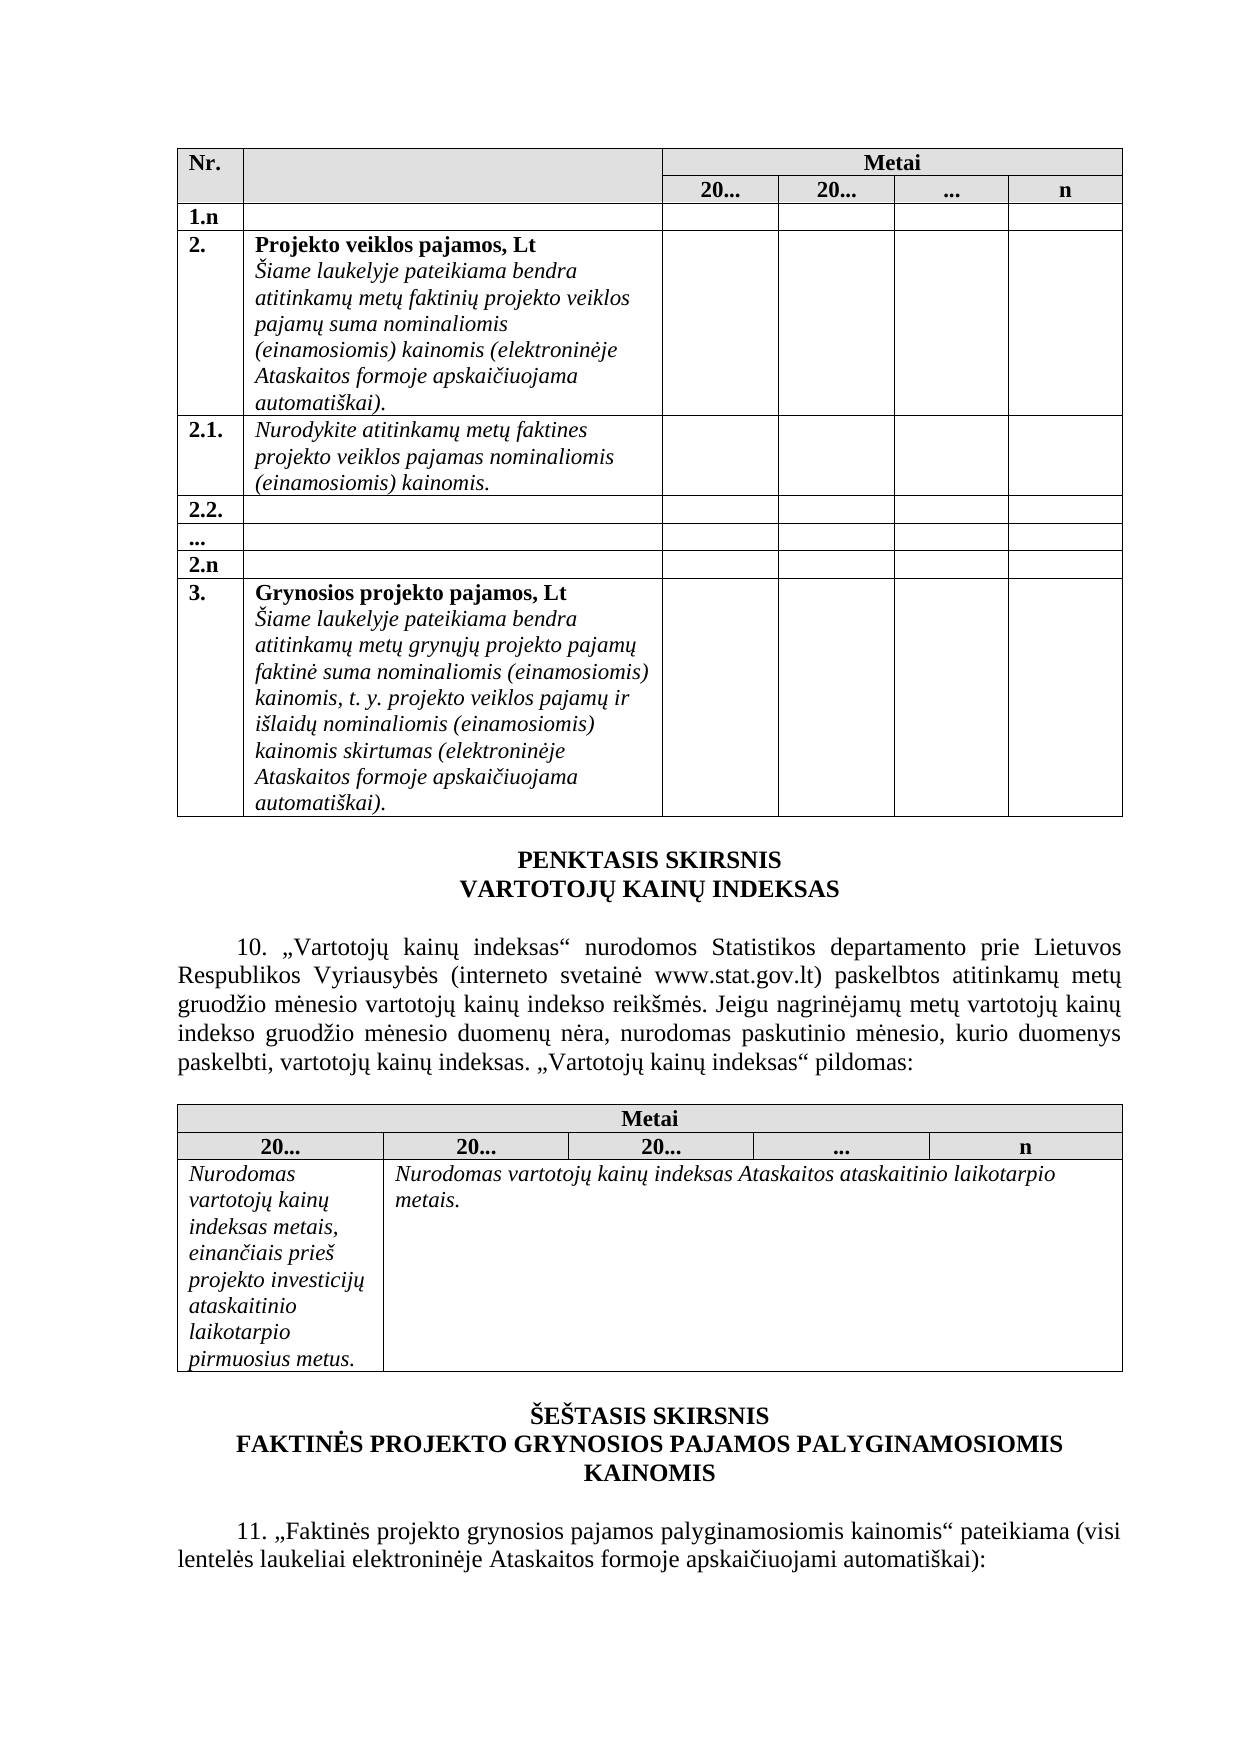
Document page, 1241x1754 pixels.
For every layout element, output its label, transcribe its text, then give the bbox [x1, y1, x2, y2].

table_cell Grynosios projekto pajamos, Lt Šiame laukelyje pateikiama bendra atitinkamų metų grynųjų projekto pajamų faktinė suma nominaliomis (einamosiomis) kainomis, t. y. projekto veiklos pajamų ir išlaidų nominaliomis (einamosiomis) kainomis skirtumas (elektroninėje Ataskaitos formoje apskaičiuojama automatiškai). [244, 579, 662, 816]
table_cell [1009, 204, 1122, 230]
table_header Nr. [178, 149, 243, 202]
table_cell 20... [384, 1133, 568, 1159]
table_cell [244, 496, 662, 523]
table_cell [1009, 416, 1122, 495]
text šeštasis SKIRSNIS [177, 1401, 1122, 1429]
table_cell [1009, 524, 1122, 550]
table_header [244, 149, 662, 202]
text 10. „Vartotojų kainų indeksas“ nurodomos Statistikos departamento prie Lietuvos Respublikos Vyriausybės (interneto svetainė www.stat.gov.lt) paskelbtos atitinkamų metų gruodžio mėnesio vartotojų kainų indekso reikšmės. Jeigu nagrinėjamų metų vartotojų kainų indekso gruodžio mėnesio duomenų nėra, nurodomas paskutinio mėnesio, kurio duomenys paskelbti, vartotojų kainų indeksas. „Vartotojų kainų indeksas“ pildomas: [177, 932, 1122, 1076]
table_cell ... [895, 176, 1008, 202]
table_cell 2.n [178, 551, 243, 578]
table_cell Nurodomas vartotojų kainų indeksas Ataskaitos ataskaitinio laikotarpio metais. [384, 1160, 1122, 1371]
table_cell [663, 579, 778, 816]
table_cell [779, 416, 894, 495]
table_cell 3. [178, 579, 243, 816]
table_cell [663, 204, 778, 230]
table_cell [779, 231, 894, 415]
table_cell [244, 524, 662, 550]
table_cell 2.2. [178, 496, 243, 523]
table_cell n [1009, 176, 1122, 202]
table_cell [244, 551, 662, 578]
text 11. „Faktinės projekto grynosios pajamos palyginamosiomis kainomis“ pateikiama (visi lentelės laukeliai elektroninėje Ataskaitos formoje apskaičiuojami automatiškai): [177, 1516, 1122, 1573]
table_cell 20... [663, 176, 778, 202]
table_cell 20... [178, 1133, 383, 1159]
table_cell [779, 204, 894, 230]
table_cell [895, 551, 1008, 578]
table_cell n [930, 1133, 1122, 1159]
table_cell [663, 524, 778, 550]
table_cell [779, 551, 894, 578]
table_cell Nurodomas vartotojų kainų indeksas metais, einančiais prieš projekto investicijų ataskaitinio laikotarpio pirmuosius metus. [178, 1160, 383, 1371]
table_cell [895, 416, 1008, 495]
table_cell 2.1. [178, 416, 243, 495]
table_cell 2. [178, 231, 243, 415]
table_cell [1009, 579, 1122, 816]
table_header Metai [663, 149, 1122, 175]
table_cell 20... [569, 1133, 753, 1159]
text penktasis SKIRSNIS [177, 846, 1122, 874]
table_cell [779, 524, 894, 550]
table_cell ... [754, 1133, 929, 1159]
table_cell [244, 204, 662, 230]
table_cell [1009, 496, 1122, 523]
table_cell ... [178, 524, 243, 550]
table_cell [1009, 231, 1122, 415]
table_cell [1009, 551, 1122, 578]
table_cell [663, 551, 778, 578]
table_cell [779, 496, 894, 523]
table_header Metai [178, 1105, 1122, 1132]
table_cell [663, 231, 778, 415]
table_cell Nurodykite atitinkamų metų faktines projekto veiklos pajamas nominaliomis (einamosiomis) kainomis. [244, 416, 662, 495]
table_cell [895, 524, 1008, 550]
table_cell [895, 496, 1008, 523]
table_cell [895, 204, 1008, 230]
table_cell [895, 579, 1008, 816]
table_cell [663, 416, 778, 495]
table_cell 1.n [178, 204, 243, 230]
table_cell [663, 496, 778, 523]
table_cell Projekto veiklos pajamos, Lt Šiame laukelyje pateikiama bendra atitinkamų metų faktinių projekto veiklos pajamų suma nominaliomis (einamosiomis) kainomis (elektroninėje Ataskaitos formoje apskaičiuojama automatiškai). [244, 231, 662, 415]
text vartotojų kainų indeksas [177, 874, 1122, 903]
table_cell [779, 579, 894, 816]
text faktinės projekto grynosios pajamos palyginamosiomis kainomis [177, 1429, 1122, 1487]
table_cell [895, 231, 1008, 415]
table_cell 20... [779, 176, 894, 202]
